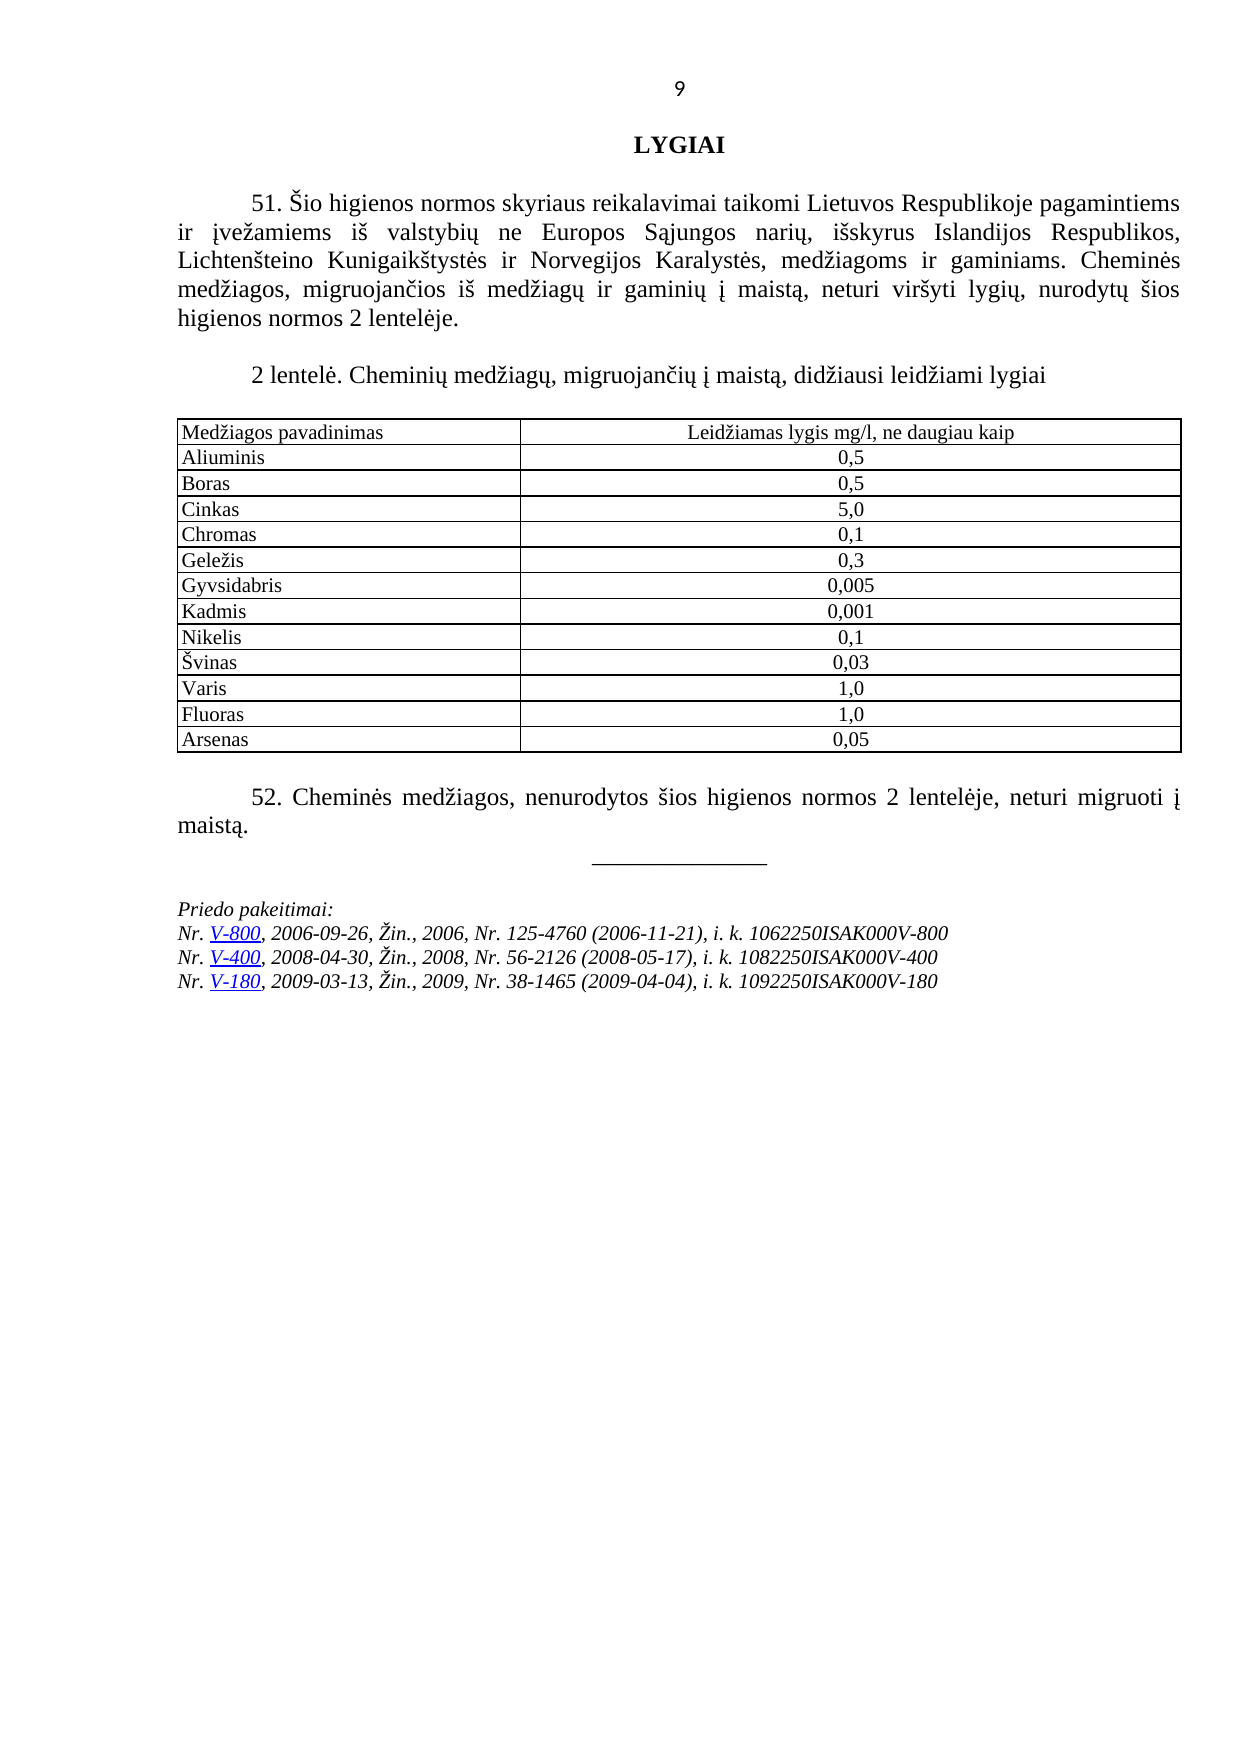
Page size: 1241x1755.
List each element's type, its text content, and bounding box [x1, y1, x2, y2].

table_cell Varis [178, 676, 520, 700]
table_cell Aliuminis [178, 445, 520, 469]
table_cell 0,5 [521, 471, 1180, 495]
text 51. Šio higienos normos skyriaus reikalavimai taikomi Lietuvos Respublikoje pagamintiems ir įvežamiems iš valstybių ne Europos Sąjungos narių, išskyrus Islandijos Respublikos, Lichtenšteino Kunigaikštystės ir Norvegijos Karalystės, medžiagoms ir gaminiams. Cheminės medžiagos, migruojančios iš medžiagų ir gaminių į maistą, neturi viršyti lygių, nurodytų šios higienos normos 2 lentelėje. [177, 188, 1181, 332]
table_cell 5,0 [521, 497, 1180, 521]
table_cell 0,005 [521, 573, 1180, 597]
text 52. Cheminės medžiagos, nenurodytos šios higienos normos 2 lentelėje, neturi migruoti į maistą. [177, 782, 1181, 839]
table_cell Cinkas [178, 497, 520, 521]
text Priedo pakeitimai: [177, 897, 1181, 921]
table_cell Švinas [178, 650, 520, 674]
table_cell Kadmis [178, 599, 520, 623]
text Nr. V-400, 2008-04-30, Žin., 2008, Nr. 56-2126 (2008-05-17), i. k. 1082250ISAK000V-400 [177, 945, 1181, 969]
table_cell Fluoras [178, 702, 520, 726]
text LYGIAI [177, 131, 1181, 159]
table_cell Gyvsidabris [178, 573, 520, 597]
text 2 lentelė. Cheminių medžiagų, migruojančių į maistą, didžiausi leidžiami lygiai [177, 361, 1181, 389]
table_cell Chromas [178, 522, 520, 546]
text ______________ [177, 839, 1181, 868]
table_header Medžiagos pavadinimas [178, 420, 520, 444]
table_cell 0,1 [521, 625, 1180, 649]
table_cell 0,03 [521, 650, 1180, 674]
table_cell 0,001 [521, 599, 1180, 623]
table_cell 1,0 [521, 702, 1180, 726]
table_header Leidžiamas lygis mg/l, ne daugiau kaip [521, 420, 1180, 444]
table_cell Geležis [178, 548, 520, 572]
table_cell 0,05 [521, 727, 1180, 751]
table_cell Arsenas [178, 727, 520, 751]
table_cell Nikelis [178, 625, 520, 649]
table_cell 0,1 [521, 522, 1180, 546]
table_cell 1,0 [521, 676, 1180, 700]
table_cell Boras [178, 471, 520, 495]
table_cell 0,3 [521, 548, 1180, 572]
table_cell 0,5 [521, 445, 1180, 469]
text Nr. V-180, 2009-03-13, Žin., 2009, Nr. 38-1465 (2009-04-04), i. k. 1092250ISAK000V-180 [177, 969, 1181, 993]
text Nr. V-800, 2006-09-26, Žin., 2006, Nr. 125-4760 (2006-11-21), i. k. 1062250ISAK000V-800 [177, 921, 1181, 945]
